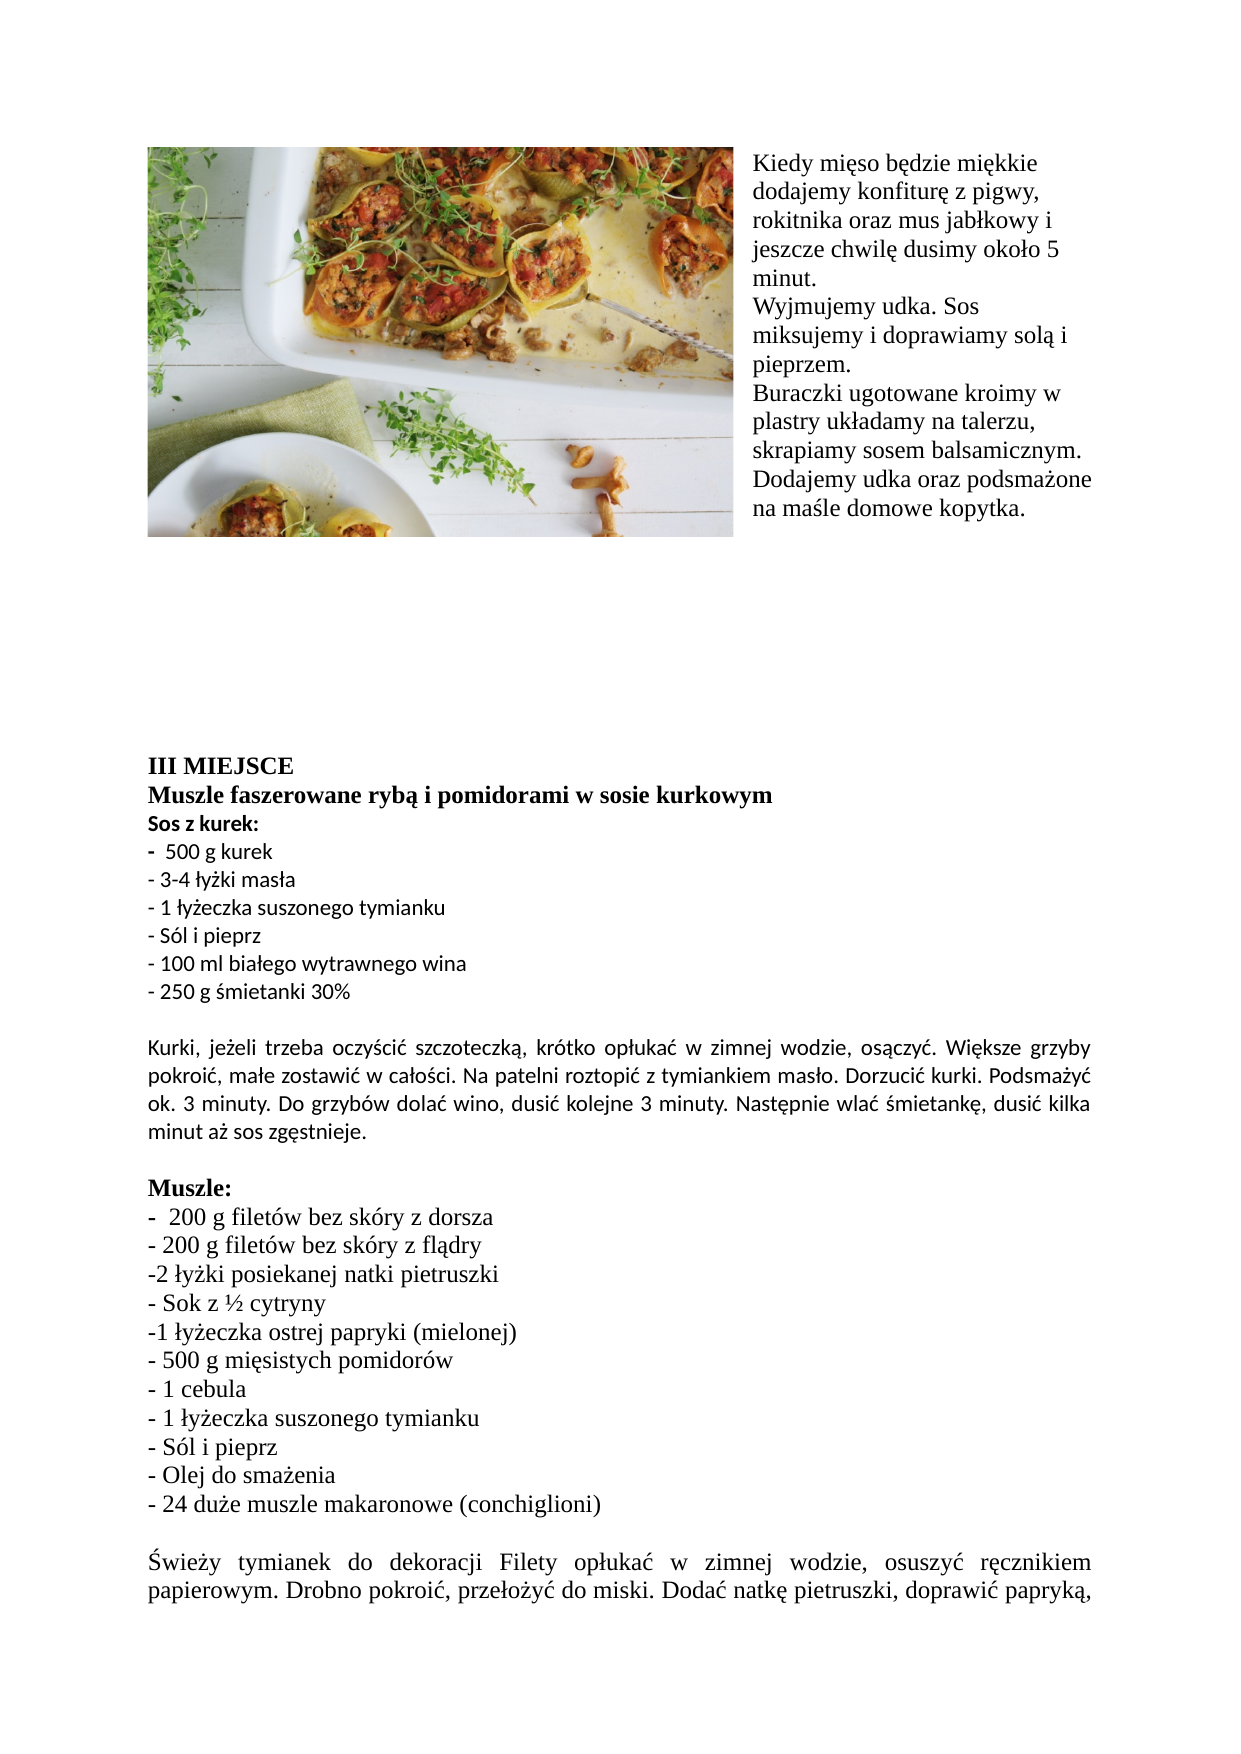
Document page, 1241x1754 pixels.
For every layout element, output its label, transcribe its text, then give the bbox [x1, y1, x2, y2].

text III MIEJSCE [148, 751, 1093, 780]
text Świeży tymianek do dekoracji Filety opłukać w zimnej wodzie, osuszyć ręcznikiem papierowym. Drobno pokroić, przełożyć do miski. Dodać natkę pietruszki, doprawić papryką, [148, 1547, 1093, 1604]
text - 500 g kurek [148, 837, 1093, 865]
text - 1 łyżeczka suszonego tymianku [148, 893, 1093, 921]
text -1 łyżeczka ostrej papryki (mielonej) [148, 1317, 1093, 1346]
text - 500 g mięsistych pomidorów [148, 1346, 1093, 1374]
text Muszle faszerowane rybą i pomidorami w sosie kurkowym [148, 780, 1093, 809]
text - Sól i pieprz [148, 921, 1093, 949]
text Kurki, jeżeli trzeba oczyścić szczoteczką, krótko opłukać w zimnej wodzie, osączyć. Większe grzyby pokroić, małe zostawić w całości. Na patelni roztopić z tymiankiem masło. Dorzucić kurki. Podsmażyć ok. 3 minuty. Do grzybów dolać wino, dusić kolejne 3 minuty. Następnie wlać śmietankę, dusić kilka minut aż sos zgęstnieje. [148, 1033, 1093, 1145]
text Muszle: - 200 g filetów bez skóry z dorsza [148, 1173, 1093, 1231]
text Kiedy mięso będzie miękkie dodajemy konfiturę z pigwy, rokitnika oraz mus jabłkowy i jeszcze chwilę dusimy około 5 minut. Wyjmujemy udka. Sos miksujemy i doprawiamy solą i pieprzem. Buraczki ugotowane kroimy w plastry układamy na talerzu, skrapiamy sosem balsamicznym. Dodajemy udka oraz podsmażone na maśle domowe kopytka. [148, 148, 1093, 550]
text Sos z kurek: [148, 809, 1093, 837]
text - 3-4 łyżki masła [148, 865, 1093, 893]
picture [147, 147, 734, 537]
text - 1 cebula [148, 1374, 1093, 1403]
text - 24 duże muszle makaronowe (conchiglioni) [148, 1489, 1093, 1518]
text -2 łyżki posiekanej natki pietruszki [148, 1259, 1093, 1288]
text - 100 ml białego wytrawnego wina [148, 949, 1093, 977]
text - Sok z ½ cytryny [148, 1288, 1093, 1317]
text - 250 g śmietanki 30% [148, 977, 1093, 1005]
text - Sól i pieprz [148, 1432, 1093, 1461]
text - Olej do smażenia [148, 1461, 1093, 1489]
text - 200 g filetów bez skóry z flądry [148, 1231, 1093, 1259]
text - 1 łyżeczka suszonego tymianku [148, 1403, 1093, 1432]
